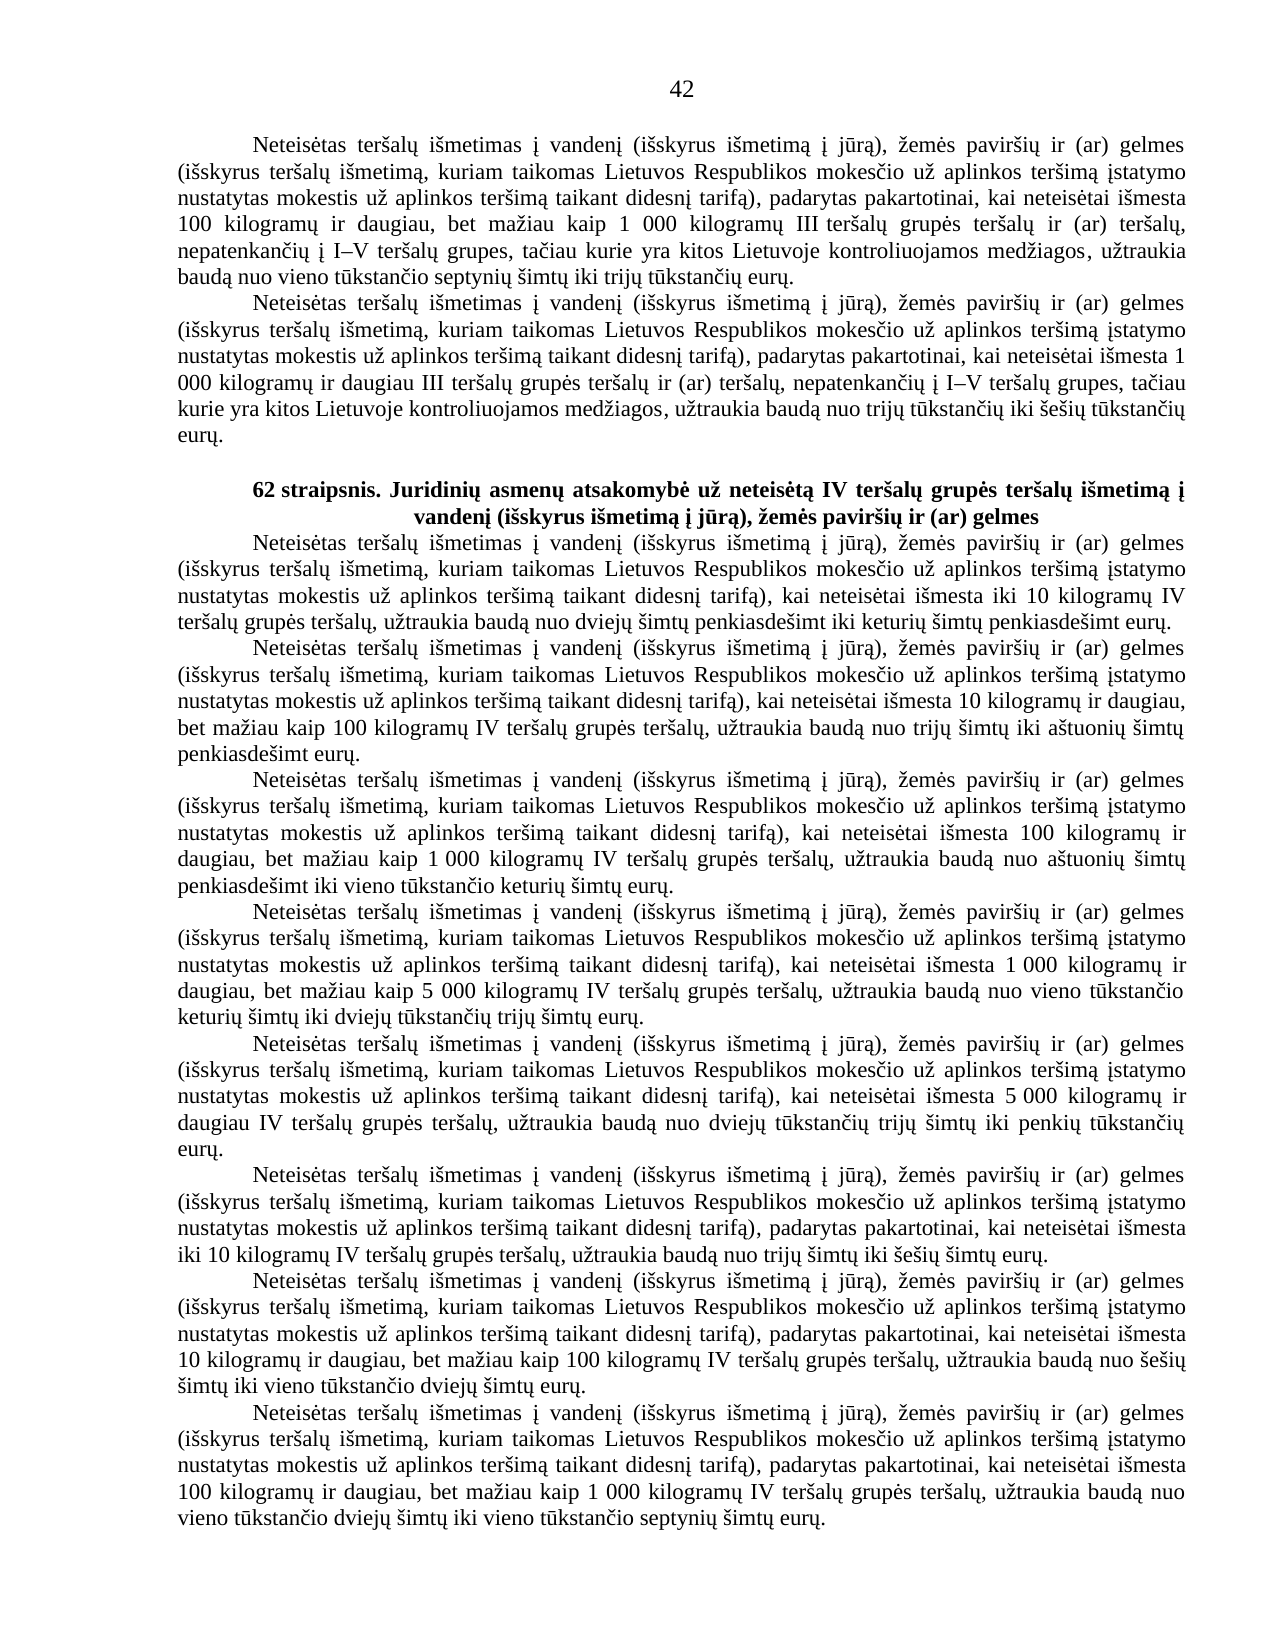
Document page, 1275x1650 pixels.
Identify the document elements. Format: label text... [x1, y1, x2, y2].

text Neteisėtas teršalų išmetimas į vandenį (išskyrus išmetimą į jūrą), žemės paviršių ir (ar) gelmes (išskyrus teršalų išmetimą, kuriam taikomas Lietuvos Respublikos mokesčio už aplinkos teršimą įstatymo nustatytas mokestis už aplinkos teršimą taikant didesnį tarifą), padarytas pakartotinai, kai neteisėtai išmesta 100 kilogramų ir daugiau, bet mažiau kaip 1 000 kilogramų III teršalų grupės teršalų ir (ar) teršalų, nepatenkančių į I–V teršalų grupes, tačiau kurie yra kitos Lietuvoje kontroliuojamos medžiagos, užtraukia baudą nuo vieno tūkstančio septynių šimtų iki trijų tūkstančių eurų. [177, 131, 1186, 289]
text Neteisėtas teršalų išmetimas į vandenį (išskyrus išmetimą į jūrą), žemės paviršių ir (ar) gelmes (išskyrus teršalų išmetimą, kuriam taikomas Lietuvos Respublikos mokesčio už aplinkos teršimą įstatymo nustatytas mokestis už aplinkos teršimą taikant didesnį tarifą), kai neteisėtai išmesta 5 000 kilogramų ir daugiau IV teršalų grupės teršalų, užtraukia baudą nuo dviejų tūkstančių trijų šimtų iki penkių tūkstančių eurų. [177, 1030, 1186, 1162]
text Neteisėtas teršalų išmetimas į vandenį (išskyrus išmetimą į jūrą), žemės paviršių ir (ar) gelmes (išskyrus teršalų išmetimą, kuriam taikomas Lietuvos Respublikos mokesčio už aplinkos teršimą įstatymo nustatytas mokestis už aplinkos teršimą taikant didesnį tarifą), padarytas pakartotinai, kai neteisėtai išmesta 1 000 kilogramų ir daugiau III teršalų grupės teršalų ir (ar) teršalų, nepatenkančių į I–V teršalų grupes, tačiau kurie yra kitos Lietuvoje kontroliuojamos medžiagos, užtraukia baudą nuo trijų tūkstančių iki šešių tūkstančių eurų. [177, 289, 1186, 448]
text Neteisėtas teršalų išmetimas į vandenį (išskyrus išmetimą į jūrą), žemės paviršių ir (ar) gelmes (išskyrus teršalų išmetimą, kuriam taikomas Lietuvos Respublikos mokesčio už aplinkos teršimą įstatymo nustatytas mokestis už aplinkos teršimą taikant didesnį tarifą), kai neteisėtai išmesta iki 10 kilogramų IV teršalų grupės teršalų, užtraukia baudą nuo dviejų šimtų penkiasdešimt iki keturių šimtų penkiasdešimt eurų. [177, 529, 1186, 634]
text Neteisėtas teršalų išmetimas į vandenį (išskyrus išmetimą į jūrą), žemės paviršių ir (ar) gelmes (išskyrus teršalų išmetimą, kuriam taikomas Lietuvos Respublikos mokesčio už aplinkos teršimą įstatymo nustatytas mokestis už aplinkos teršimą taikant didesnį tarifą), padarytas pakartotinai, kai neteisėtai išmesta 10 kilogramų ir daugiau, bet mažiau kaip 100 kilogramų IV teršalų grupės teršalų, užtraukia baudą nuo šešių šimtų iki vieno tūkstančio dviejų šimtų eurų. [177, 1267, 1186, 1399]
text Neteisėtas teršalų išmetimas į vandenį (išskyrus išmetimą į jūrą), žemės paviršių ir (ar) gelmes (išskyrus teršalų išmetimą, kuriam taikomas Lietuvos Respublikos mokesčio už aplinkos teršimą įstatymo nustatytas mokestis už aplinkos teršimą taikant didesnį tarifą), padarytas pakartotinai, kai neteisėtai išmesta iki 10 kilogramų IV teršalų grupės teršalų, užtraukia baudą nuo trijų šimtų iki šešių šimtų eurų. [177, 1162, 1186, 1267]
text 62 straipsnis. Juridinių asmenų atsakomybė už neteisėtą IV teršalų grupės teršalų išmetimą į vandenį (išskyrus išmetimą į jūrą), žemės paviršių ir (ar) gelmes [252, 476, 1186, 529]
text Neteisėtas teršalų išmetimas į vandenį (išskyrus išmetimą į jūrą), žemės paviršių ir (ar) gelmes (išskyrus teršalų išmetimą, kuriam taikomas Lietuvos Respublikos mokesčio už aplinkos teršimą įstatymo nustatytas mokestis už aplinkos teršimą taikant didesnį tarifą), padarytas pakartotinai, kai neteisėtai išmesta 100 kilogramų ir daugiau, bet mažiau kaip 1 000 kilogramų IV teršalų grupės teršalų, užtraukia baudą nuo vieno tūkstančio dviejų šimtų iki vieno tūkstančio septynių šimtų eurų. [177, 1399, 1186, 1531]
text Neteisėtas teršalų išmetimas į vandenį (išskyrus išmetimą į jūrą), žemės paviršių ir (ar) gelmes (išskyrus teršalų išmetimą, kuriam taikomas Lietuvos Respublikos mokesčio už aplinkos teršimą įstatymo nustatytas mokestis už aplinkos teršimą taikant didesnį tarifą), kai neteisėtai išmesta 100 kilogramų ir daugiau, bet mažiau kaip 1 000 kilogramų IV teršalų grupės teršalų, užtraukia baudą nuo aštuonių šimtų penkiasdešimt iki vieno tūkstančio keturių šimtų eurų. [177, 766, 1186, 898]
text Neteisėtas teršalų išmetimas į vandenį (išskyrus išmetimą į jūrą), žemės paviršių ir (ar) gelmes (išskyrus teršalų išmetimą, kuriam taikomas Lietuvos Respublikos mokesčio už aplinkos teršimą įstatymo nustatytas mokestis už aplinkos teršimą taikant didesnį tarifą), kai neteisėtai išmesta 1 000 kilogramų ir daugiau, bet mažiau kaip 5 000 kilogramų IV teršalų grupės teršalų, užtraukia baudą nuo vieno tūkstančio keturių šimtų iki dviejų tūkstančių trijų šimtų eurų. [177, 898, 1186, 1030]
text Neteisėtas teršalų išmetimas į vandenį (išskyrus išmetimą į jūrą), žemės paviršių ir (ar) gelmes (išskyrus teršalų išmetimą, kuriam taikomas Lietuvos Respublikos mokesčio už aplinkos teršimą įstatymo nustatytas mokestis už aplinkos teršimą taikant didesnį tarifą), kai neteisėtai išmesta 10 kilogramų ir daugiau, bet mažiau kaip 100 kilogramų IV teršalų grupės teršalų, užtraukia baudą nuo trijų šimtų iki aštuonių šimtų penkiasdešimt eurų. [177, 634, 1186, 766]
